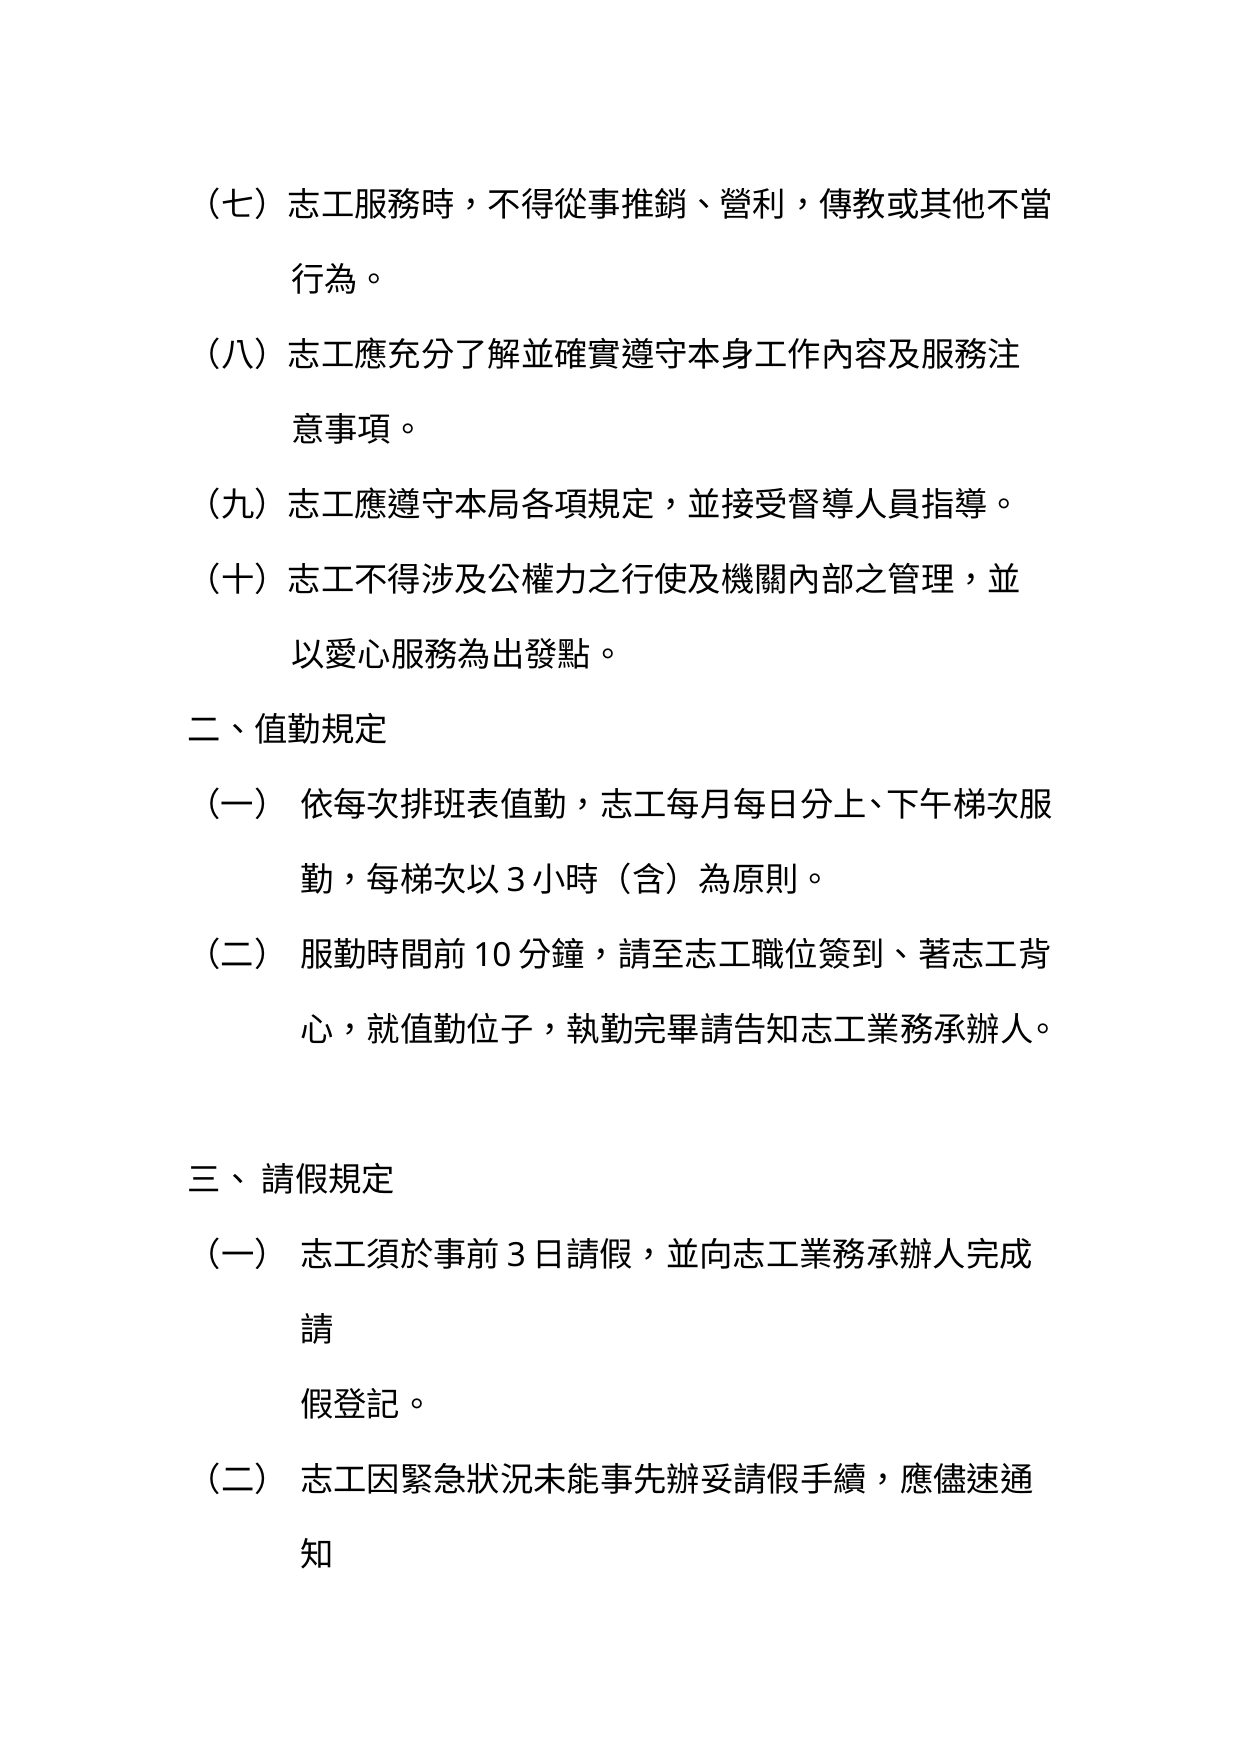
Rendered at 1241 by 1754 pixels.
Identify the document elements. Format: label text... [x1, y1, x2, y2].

text 三、 請假規定 [187, 1139, 1053, 1214]
text 勤，每梯次以3小時（含）為原則。 [300, 839, 1053, 914]
text 假登記。 [300, 1364, 1053, 1439]
list 志工須於事前3日請假，並向志工業務承辦人完成請 [187, 1214, 1053, 1364]
list 服勤時間前10分鐘，請至志工職位簽到、著志工背 [187, 914, 1053, 989]
list 志工不得涉及公權力之行使及機關內部之管理，並以愛心服務為出發點。 [187, 539, 1053, 689]
text 心，就值勤位子，執勤完畢請告知志工業務承辦人。 [300, 989, 1053, 1064]
list 依每次排班表值勤，志工每月每日分上、下午梯次服 [187, 764, 1053, 839]
list 志工因緊急狀況未能事先辦妥請假手續，應儘速通知 [187, 1439, 1053, 1589]
list 志工服務時，不得從事推銷、營利，傳教或其他不當行為。 [187, 164, 1053, 314]
list 志工應遵守本局各項規定，並接受督導人員指導。 [187, 464, 1053, 539]
list 值勤規定 [187, 689, 1053, 764]
list 志工應充分了解並確實遵守本身工作內容及服務注意事項。 [187, 314, 1053, 464]
